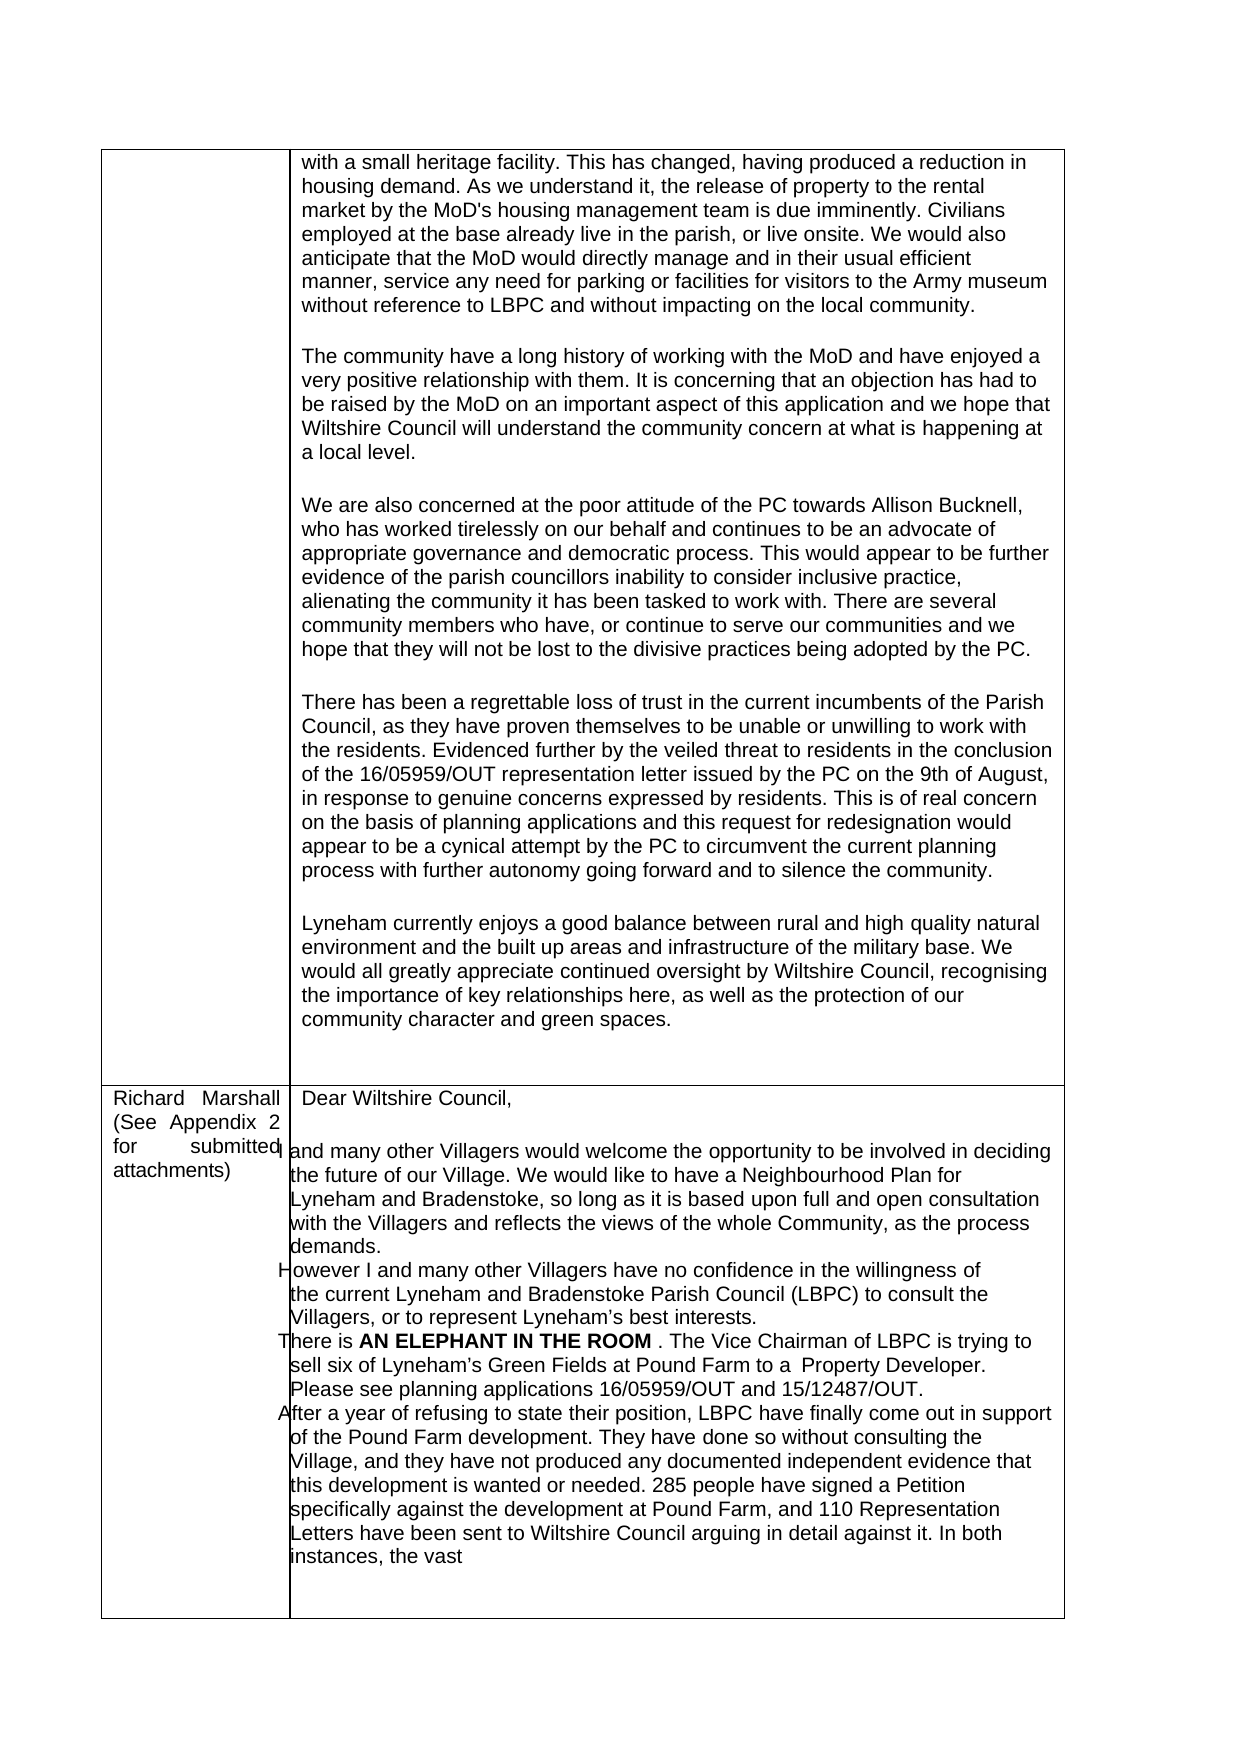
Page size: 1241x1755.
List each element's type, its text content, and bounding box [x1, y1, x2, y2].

table_cell Dear Wiltshire Council, I and many other Villagers would welcome the opportunity to be involved in deciding the future of our Village. We would like to have a Neighbourhood Plan for Lyneham and Bradenstoke, so long as it is based upon full and open consultation with the Villagers and reflects the views of the whole Community, as the process demands. However I and many other Villagers have no confidence in the willingness of the current Lyneham and Bradenstoke Parish Council (LBPC) to consult the Villagers, or to represent Lyneham’s best interests. There is AN ELEPHANT IN THE ROOM . The Vice Chairman of LBPC is trying to sell six of Lyneham’s Green Fields at Pound Farm to a Property Developer. Please see planning applications 16/05959/OUT and 15/12487/OUT. After a year of refusing to state their position, LBPC have finally come out in support of the Pound Farm development. They have done so without consulting the Village, and they have not produced any documented independent evidence that this development is wanted or needed. 285 people have signed a Petition specifically against the development at Pound Farm, and 110 Representation Letters have been sent to Wiltshire Council arguing in detail against it. In both instances, the vast [291, 1086, 1064, 1617]
table_header with a small heritage facility. This has changed, having produced a reduction in housing demand. As we understand it, the release of property to the rental market by the MoD's housing management team is due imminently. Civilians employed at the base already live in the parish, or live onsite. We would also anticipate that the MoD would directly manage and in their usual efficient manner, service any need for parking or facilities for visitors to the Army museum without reference to LBPC and without impacting on the local community. The community have a long history of working with the MoD and have enjoyed a very positive relationship with them. It is concerning that an objection has had to be raised by the MoD on an important aspect of this application and we hope that Wiltshire Council will understand the community concern at what is happening at a local level. We are also concerned at the poor attitude of the PC towards Allison Bucknell, who has worked tirelessly on our behalf and continues to be an advocate of appropriate governance and democratic process. This would appear to be further evidence of the parish councillors inability to consider inclusive practice, alienating the community it has been tasked to work with. There are several community members who have, or continue to serve our communities and we hope that they will not be lost to the divisive practices being adopted by the PC. There has been a regrettable loss of trust in the current incumbents of the Parish Council, as they have proven themselves to be unable or unwilling to work with the residents. Evidenced further by the veiled threat to residents in the conclusion of the 16/05959/OUT representation letter issued by the PC on the 9th of August, in response to genuine concerns expressed by residents. This is of real concern on the basis of planning applications and this request for redesignation would appear to be a cynical attempt by the PC to circumvent the current planning process with further autonomy going forward and to silence the community. Lyneham currently enjoys a good balance between rural and high quality natural environment and the built up areas and infrastructure of the military base. We would all greatly appreciate continued oversight by Wiltshire Council, recognising the importance of key relationships here, as well as the protection of our community character and green spaces. [291, 150, 1064, 1085]
table_header [102, 150, 289, 1085]
table_cell Richard Marshall (See Appendix 2 for submitted attachments) [102, 1086, 289, 1617]
